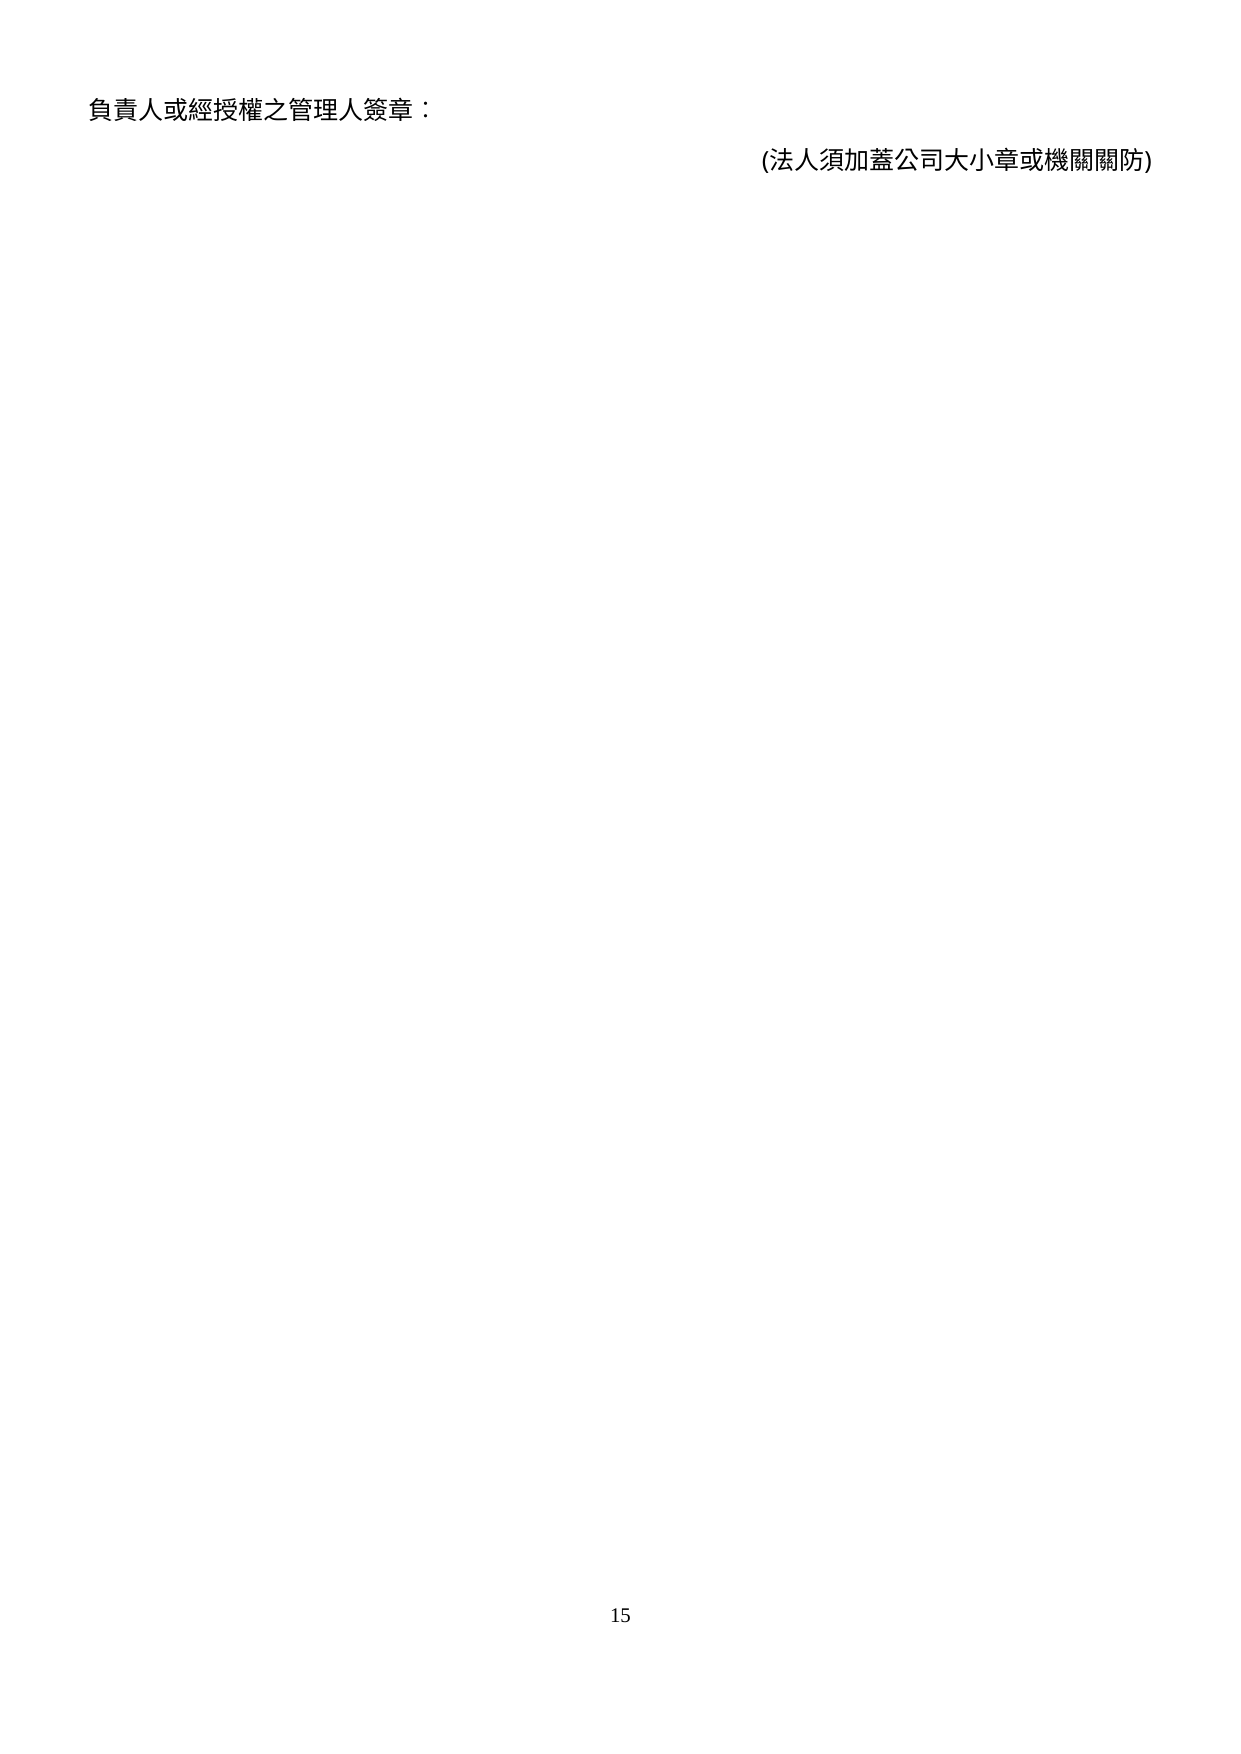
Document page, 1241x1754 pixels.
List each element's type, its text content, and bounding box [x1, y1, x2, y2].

text (法人須加蓋公司大小章或機關關防) [86, 140, 1152, 177]
text 負責人或經授權之管理人簽章︰ [89, 90, 1152, 127]
